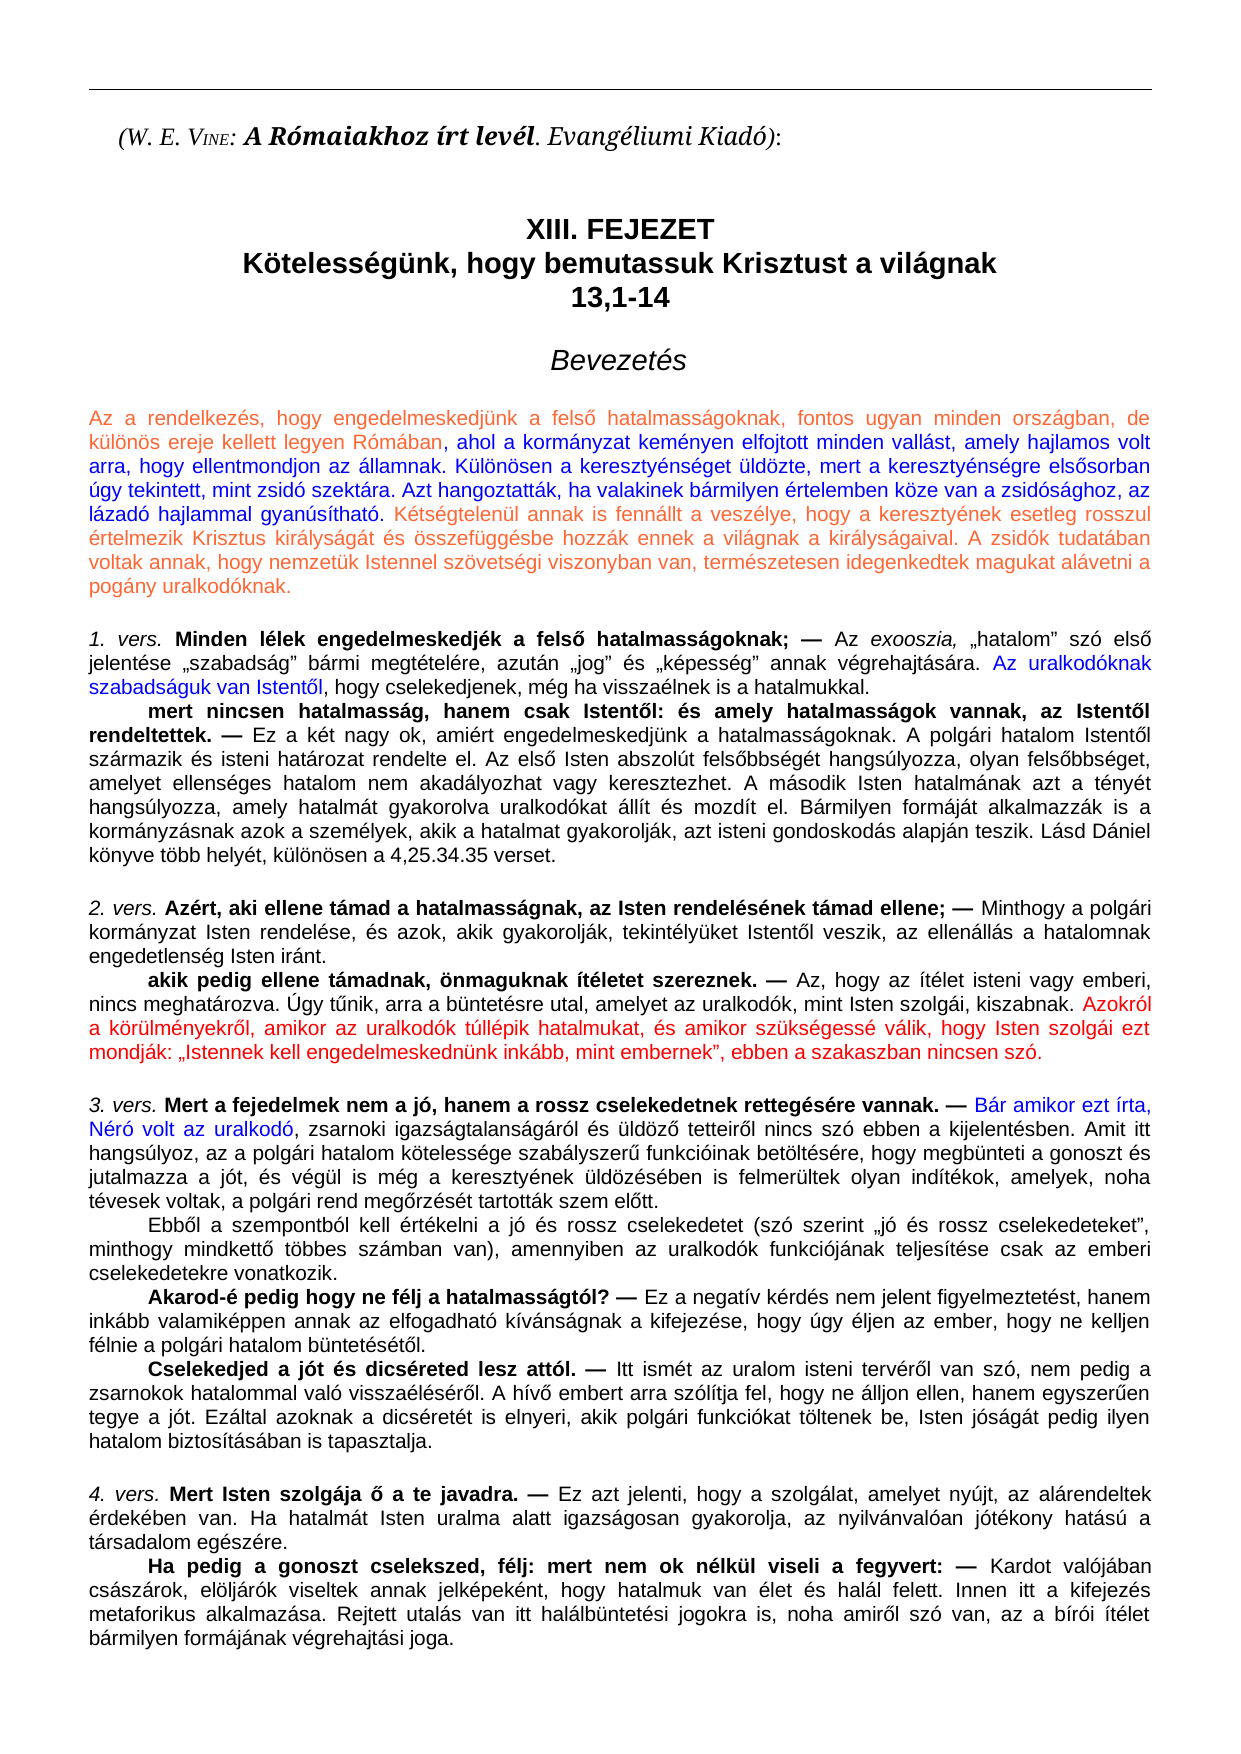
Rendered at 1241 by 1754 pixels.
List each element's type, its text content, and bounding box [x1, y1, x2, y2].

text akik pedig ellene támadnak, önmaguknak ítéletet szereznek. — Az, hogy az ítélet isteni vagy emberi, nincs meghatározva. Úgy tűnik, arra a büntetésre utal, amelyet az uralkodók, mint Isten szolgái, kiszabnak. Azokról a körülményekről, amikor az uralkodók túllépik hatalmukat, és amikor szükségessé válik, hogy Isten szolgái ezt mondják: „Istennek kell engedelmeskednünk inkább, mint embernek”, ebben a szakaszban nincsen szó. [88, 968, 1152, 1064]
text 1. vers. Minden lélek engedelmeskedjék a felső hatalmasságoknak; — Az exooszia, „hatalom” szó első jelentése „szabadság” bármi megtételére, azután „jog” és „képesség” annak végrehajtására. Az uralkodóknak szabadságuk van Istentől, hogy cselekedjenek, még ha visszaélnek is a hatalmukkal. [88, 627, 1152, 699]
text 4. vers. Mert Isten szolgája ő a te javadra. — Ez azt jelenti, hogy a szolgálat, amelyet nyújt, az alárendeltek érdekében van. Ha hatalmát Isten uralma alatt igazságosan gyakorolja, az nyilvánvalóan jótékony hatású a társadalom egészére. [88, 1482, 1152, 1554]
text Bevezetés [88, 343, 1152, 376]
text Cselekedjed a jót és dicséreted lesz attól. — Itt ismét az uralom isteni tervéről van szó, nem pedig a zsarnokok hatalommal való visszaéléséről. A hívő embert arra szólítja fel, hogy ne álljon ellen, hanem egyszerűen tegye a jót. Ezáltal azoknak a dicséretét is elnyeri, akik polgári funkciókat töltenek be, Isten jóságát pedig ilyen hatalom biztosításában is tapasztalja. [88, 1357, 1152, 1453]
text 3. vers. Mert a fejedelmek nem a jó, hanem a rossz cselekedetnek rettegésére vannak. — Bár amikor ezt írta, Néró volt az uralkodó, zsarnoki igazságtalanságáról és üldöző tetteiről nincs szó ebben a kijelentésben. Amit itt hangsúlyoz, az a polgári hatalom kötelessége szabályszerű funkcióinak betöltésére, hogy megbünteti a gonoszt és jutalmazza a jót, és végül is még a keresztyének üldözésében is felmerültek olyan indítékok, amelyek, noha tévesek voltak, a polgári rend megőrzését tartották szem előtt. [88, 1093, 1152, 1213]
text mert nincsen hatalmasság, hanem csak Istentől: és amely hatalmasságok vannak, az Istentől rendeltettek. — Ez a két nagy ok, amiért engedelmeskedjünk a hatalmasságoknak. A polgári hatalom Istentől származik és isteni határozat rendelte el. Az első Isten abszolút felsőbbségét hangsúlyozza, olyan felsőbbséget, amelyet ellenséges hatalom nem akadályozhat vagy keresztezhet. A második Isten hatalmának azt a tényét hangsúlyozza, amely hatalmát gyakorolva uralkodókat állít és mozdít el. Bármilyen formáját alkalmazzák is a kormányzásnak azok a személyek, akik a hatalmat gyakorolják, azt isteni gondoskodás alapján teszik. Lásd Dániel könyve több helyét, különösen a 4,25.34.35 verset. [88, 699, 1152, 867]
text Akarod‑é pedig hogy ne félj a hatalmasságtól? — Ez a negatív kérdés nem jelent figyelmeztetést, hanem inkább valamiképpen annak az elfogadható kívánságnak a kifejezése, hogy úgy éljen az ember, hogy ne kelljen félnie a polgári hatalom büntetésétől. [88, 1285, 1152, 1357]
text 2. vers. Azért, aki ellene támad a hatalmasságnak, az Isten rendelésének támad ellene; — Minthogy a polgári kormányzat Isten rendelése, és azok, akik gyakorolják, tekintélyüket Istentől veszik, az ellenállás a hatalomnak engedetlenség Isten iránt. [88, 896, 1152, 968]
text (W. E. Vine: A Rómaiakhoz írt levél. Evangéliumi Kiadó): [88, 90, 1152, 182]
text Ha pedig a gonoszt cselekszed, félj: mert nem ok nélkül viseli a fegyvert: — Kardot valójában császárok, elöljárók viseltek annak jelképeként, hogy hatalmuk van élet és halál felett. Innen itt a kifejezés metaforikus alkalmazása. Rejtett utalás van itt halálbüntetési jogokra is, noha amiről szó van, az a bírói ítélet bármilyen formájának végrehajtási joga. [88, 1554, 1152, 1650]
text XIII. FEJEZET Kötelességünk, hogy bemutassuk Krisztust a világnak 13,1-14 [88, 212, 1152, 313]
text Ebből a szempontból kell értékelni a jó és rossz cselekedetet (szó szerint „jó és rossz cselekedeteket”, minthogy mindkettő többes számban van), amennyiben az uralkodók funkciójának teljesítése csak az emberi cselekedetekre vonatkozik. [88, 1213, 1152, 1285]
text Az a rendelkezés, hogy engedelmeskedjünk a felső hatalmasságoknak, fontos ugyan minden országban, de különös ereje kellett legyen Rómában, ahol a kormányzat keményen elfojtott minden vallást, amely hajlamos volt arra, hogy ellentmondjon az államnak. Különösen a keresztyénséget üldözte, mert a keresztyénségre elsősorban úgy tekintett, mint zsidó szektára. Azt hangoztatták, ha valakinek bármilyen értelemben köze van a zsidósághoz, az lázadó hajlammal gyanúsítható. Kétségtelenül annak is fennállt a veszélye, hogy a keresztyének esetleg rosszul értelmezik Krisztus királyságát és összefüggésbe hozzák ennek a világnak a királyságaival. A zsidók tudatában voltak annak, hogy nemzetük Istennel szövetségi viszonyban van, természetesen idegenkedtek magukat alávetni a pogány uralkodóknak. [88, 406, 1152, 598]
